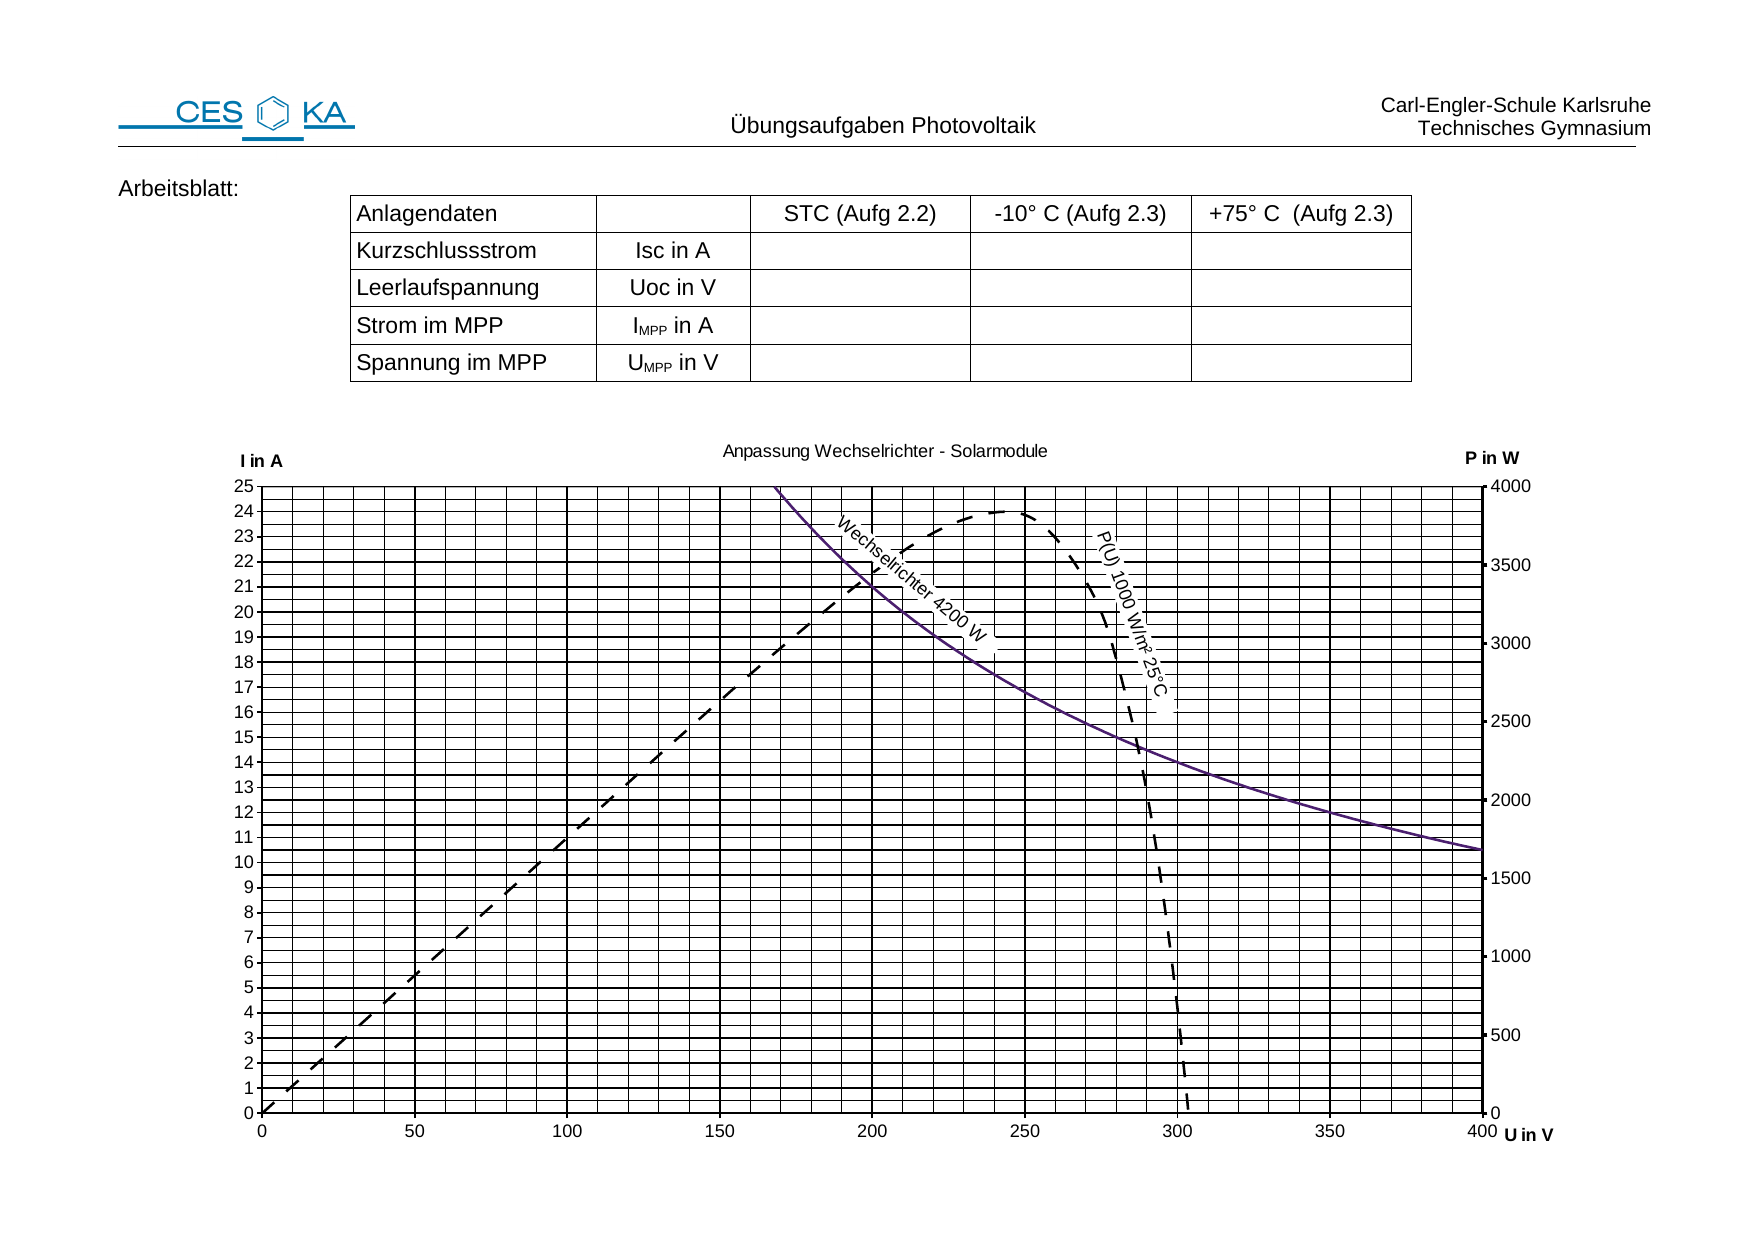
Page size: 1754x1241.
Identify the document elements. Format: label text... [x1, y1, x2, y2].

table_header Anlagendaten [351, 196, 596, 232]
table_header -10° C (Aufg 2.3) [971, 196, 1191, 232]
table_cell IMPP in A [597, 307, 750, 344]
table_cell [971, 270, 1191, 306]
table_cell Uoc in V [597, 270, 750, 306]
text Arbeitsblatt: [118, 176, 1636, 201]
table_cell [971, 307, 1191, 344]
table_cell Strom im MPP [351, 307, 596, 344]
table_cell [751, 270, 970, 306]
table_header +75° C (Aufg 2.3) [1192, 196, 1411, 232]
table_cell [1192, 233, 1411, 269]
picture [118, 147, 355, 160]
table_cell [1192, 345, 1411, 381]
table_cell Leerlaufspannung [351, 270, 596, 306]
table_cell [751, 307, 970, 344]
table_cell [751, 233, 970, 269]
table_cell [971, 345, 1191, 381]
table_cell [1192, 270, 1411, 306]
table_cell [751, 345, 970, 381]
table_cell Kurzschlussstrom [351, 233, 596, 269]
table_cell Isc in A [597, 233, 750, 269]
table_cell Spannung im MPP [351, 345, 596, 381]
table_header [597, 196, 750, 232]
picture [118, 96, 355, 146]
table_cell [971, 233, 1191, 269]
table_header STC (Aufg 2.2) [751, 196, 970, 232]
text [350, 382, 1411, 391]
table_cell [1192, 307, 1411, 344]
table_cell UMPP in V [597, 345, 750, 381]
